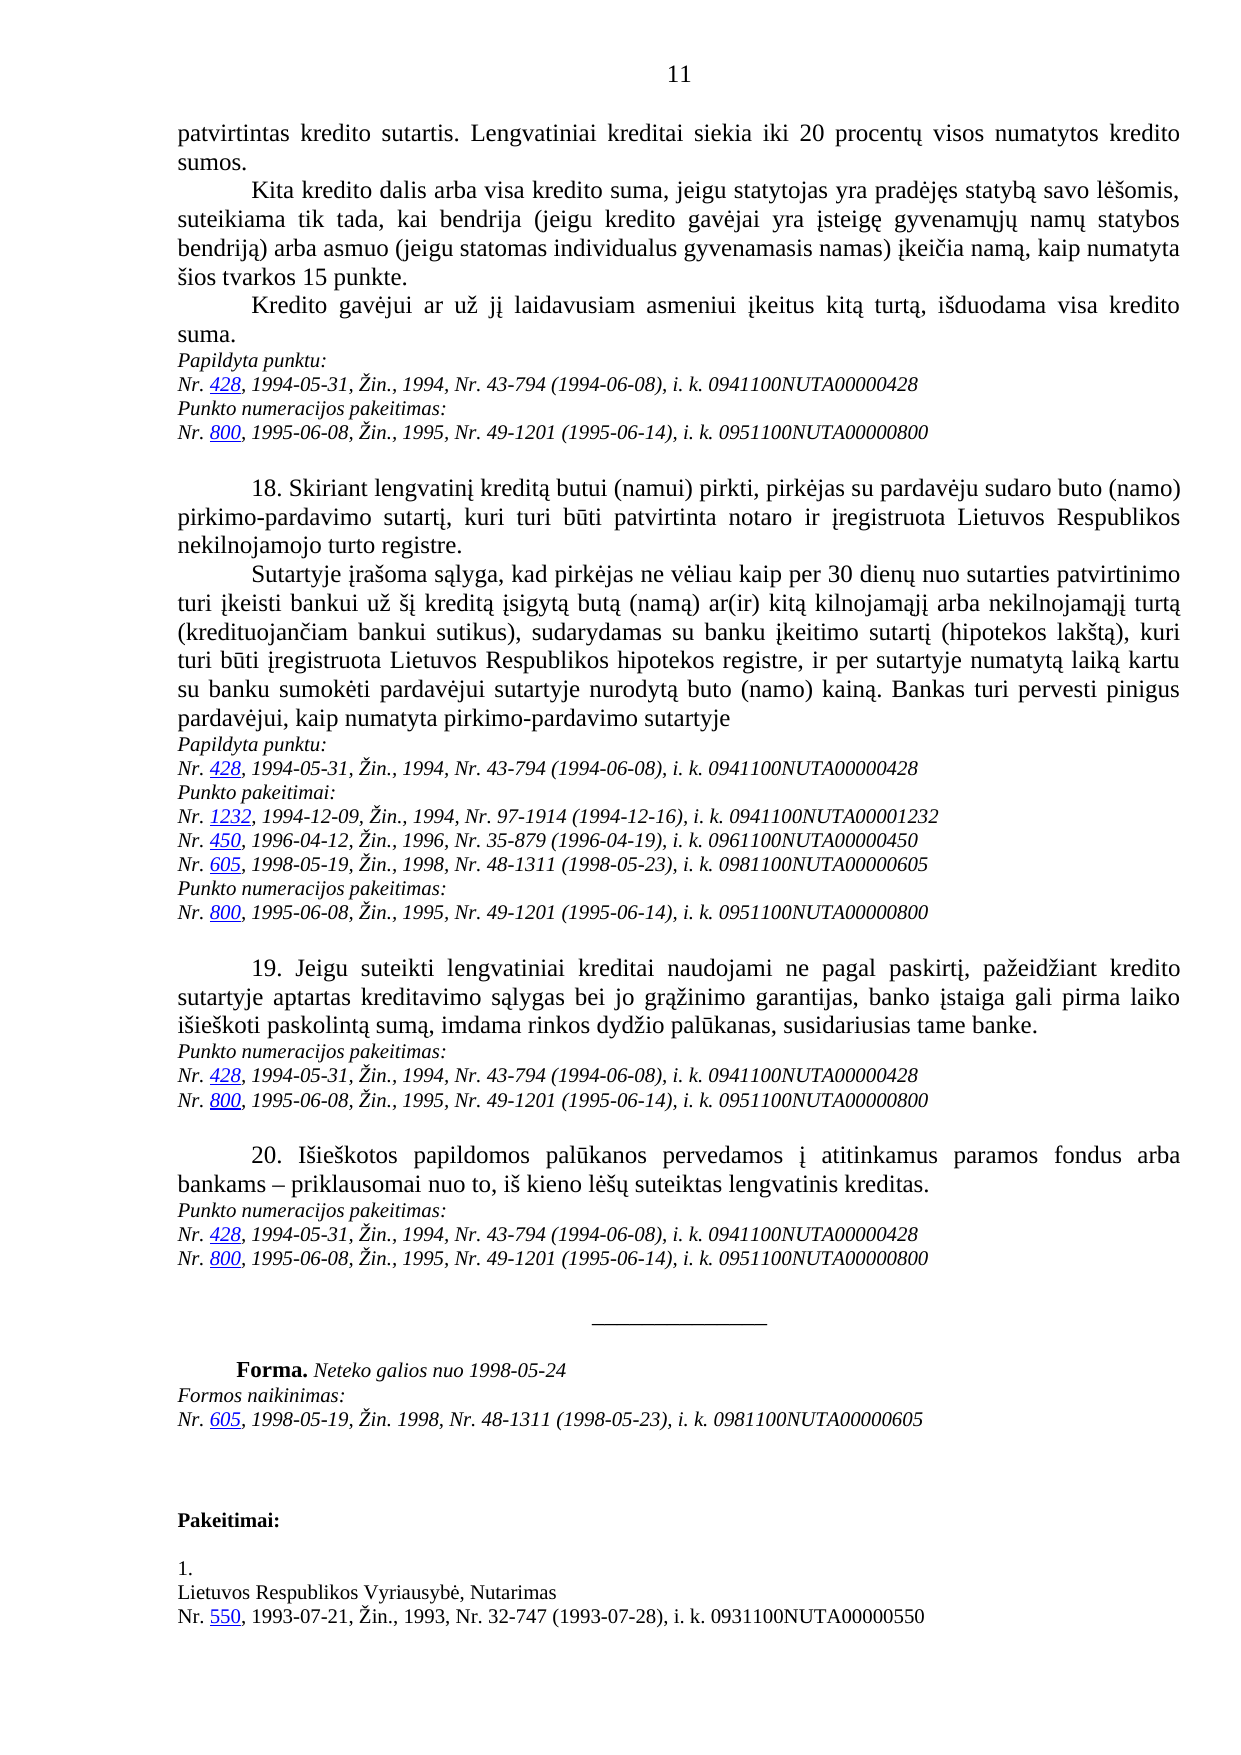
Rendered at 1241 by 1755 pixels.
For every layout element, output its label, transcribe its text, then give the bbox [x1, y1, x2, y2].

text 20. Išieškotos papildomos palūkanos pervedamos į atitinkamus paramos fondus arba bankams – priklausomai nuo to, iš kieno lėšų suteiktas lengvatinis kreditas. [177, 1140, 1181, 1198]
text Nr. 1232, 1994-12-09, Žin., 1994, Nr. 97-1914 (1994-12-16), i. k. 0941100NUTA00001232 [177, 804, 1181, 828]
text Punkto pakeitimai: [177, 780, 1181, 804]
text Punkto numeracijos pakeitimas: [177, 396, 1181, 420]
text Nr. 605, 1998-05-19, Žin., 1998, Nr. 48-1311 (1998-05-23), i. k. 0981100NUTA00000605 [177, 852, 1181, 876]
text Nr. 428, 1994-05-31, Žin., 1994, Nr. 43-794 (1994-06-08), i. k. 0941100NUTA00000428 [177, 1222, 1181, 1246]
text Punkto numeracijos pakeitimas: [177, 876, 1181, 900]
text Papildyta punktu: [177, 348, 1181, 372]
text Punkto numeracijos pakeitimas: [177, 1039, 1181, 1063]
text Nr. 450, 1996-04-12, Žin., 1996, Nr. 35-879 (1996-04-19), i. k. 0961100NUTA00000450 [177, 828, 1181, 852]
text Nr. 428, 1994-05-31, Žin., 1994, Nr. 43-794 (1994-06-08), i. k. 0941100NUTA00000428 [177, 1063, 1181, 1087]
text 1. [177, 1556, 1181, 1580]
text Sutartyje įrašoma sąlyga, kad pirkėjas ne vėliau kaip per 30 dienų nuo sutarties patvirtinimo turi įkeisti bankui už šį kreditą įsigytą butą (namą) ar(ir) kitą kilnojamąjį arba nekilnojamąjį turtą (kredituojančiam bankui sutikus), sudarydamas su banku įkeitimo sutartį (hipotekos lakštą), kuri turi būti įregistruota Lietuvos Respublikos hipotekos registre, ir per sutartyje numatytą laiką kartu su banku sumokėti pardavėjui sutartyje nurodytą buto (namo) kainą. Bankas turi pervesti pinigus pardavėjui, kaip numatyta pirkimo-pardavimo sutartyje [177, 559, 1181, 732]
text ______________ [177, 1299, 1181, 1327]
text Nr. 800, 1995-06-08, Žin., 1995, Nr. 49-1201 (1995-06-14), i. k. 0951100NUTA00000800 [177, 1246, 1181, 1270]
text Formos naikinimas: [177, 1383, 1181, 1407]
text Punkto numeracijos pakeitimas: [177, 1198, 1181, 1222]
text Nr. 800, 1995-06-08, Žin., 1995, Nr. 49-1201 (1995-06-14), i. k. 0951100NUTA00000800 [177, 420, 1181, 444]
text Nr. 550, 1993-07-21, Žin., 1993, Nr. 32-747 (1993-07-28), i. k. 0931100NUTA00000550 [177, 1604, 1181, 1628]
text Nr. 800, 1995-06-08, Žin., 1995, Nr. 49-1201 (1995-06-14), i. k. 0951100NUTA00000800 [177, 1087, 1181, 1112]
text patvirtintas kredito sutartis. Lengvatiniai kreditai siekia iki 20 procentų visos numatytos kredito sumos. [177, 118, 1181, 176]
text Nr. 605, 1998-05-19, Žin. 1998, Nr. 48-1311 (1998-05-23), i. k. 0981100NUTA00000605 [177, 1407, 1181, 1431]
text Kita kredito dalis arba visa kredito suma, jeigu statytojas yra pradėjęs statybą savo lėšomis, suteikiama tik tada, kai bendrija (jeigu kredito gavėjai yra įsteigę gyvenamųjų namų statybos bendriją) arba asmuo (jeigu statomas individualus gyvenamasis namas) įkeičia namą, kaip numatyta šios tvarkos 15 punkte. [177, 176, 1181, 291]
text Kredito gavėjui ar už jį laidavusiam asmeniui įkeitus kitą turtą, išduodama visa kredito suma. [177, 291, 1181, 348]
text 19. Jeigu suteikti lengvatiniai kreditai naudojami ne pagal paskirtį, pažeidžiant kredito sutartyje aptartas kreditavimo sąlygas bei jo grąžinimo garantijas, banko įstaiga gali pirma laiko išieškoti paskolintą sumą, imdama rinkos dydžio palūkanas, susidariusias tame banke. [177, 953, 1181, 1039]
text Lietuvos Respublikos Vyriausybė, Nutarimas [177, 1580, 1181, 1604]
text Forma. Neteko galios nuo 1998-05-24 [177, 1356, 1181, 1383]
text Nr. 800, 1995-06-08, Žin., 1995, Nr. 49-1201 (1995-06-14), i. k. 0951100NUTA00000800 [177, 900, 1181, 924]
text Nr. 428, 1994-05-31, Žin., 1994, Nr. 43-794 (1994-06-08), i. k. 0941100NUTA00000428 [177, 372, 1181, 396]
text Papildyta punktu: [177, 732, 1181, 756]
text Nr. 428, 1994-05-31, Žin., 1994, Nr. 43-794 (1994-06-08), i. k. 0941100NUTA00000428 [177, 756, 1181, 780]
text Pakeitimai: [177, 1508, 1181, 1532]
text 18. Skiriant lengvatinį kreditą butui (namui) pirkti, pirkėjas su pardavėju sudaro buto (namo) pirkimo-pardavimo sutartį, kuri turi būti patvirtinta notaro ir įregistruota Lietuvos Respublikos nekilnojamojo turto registre. [177, 473, 1181, 559]
